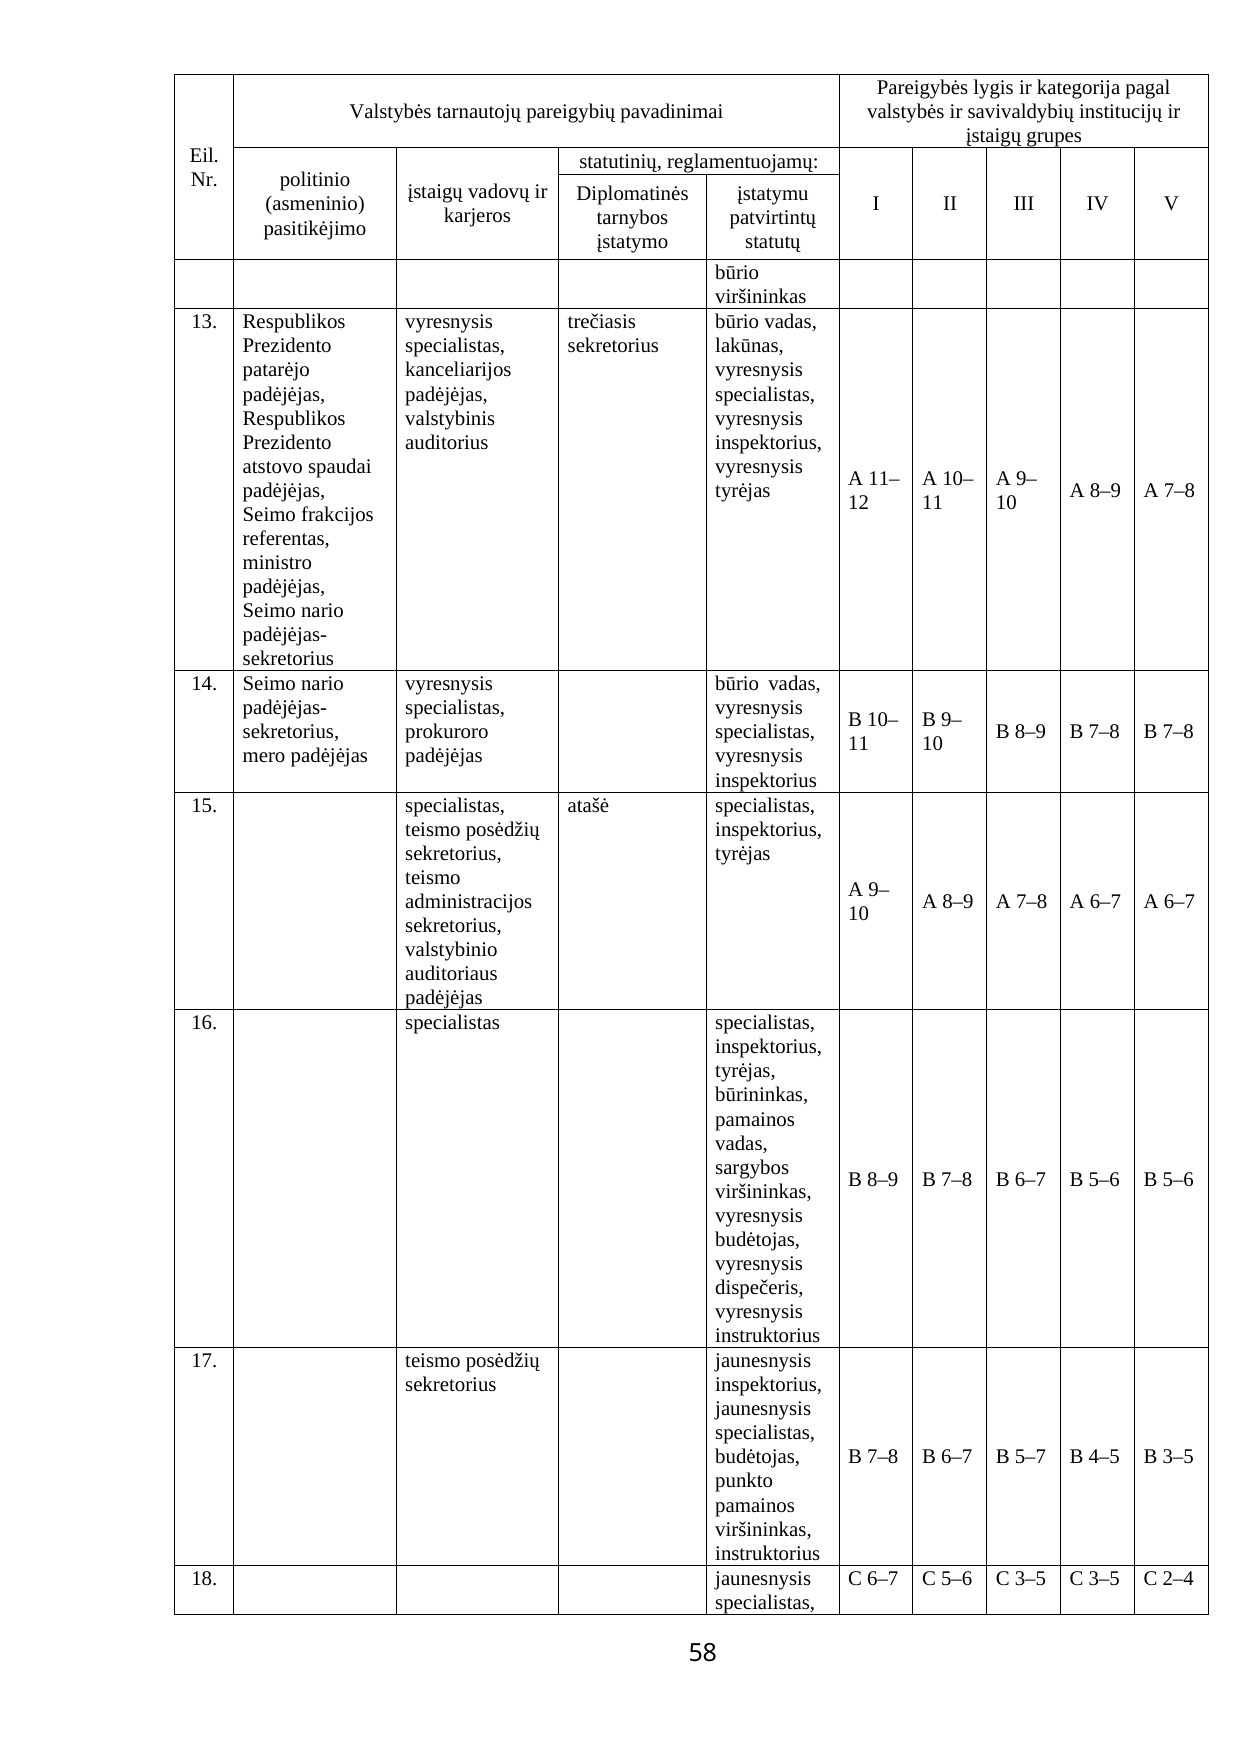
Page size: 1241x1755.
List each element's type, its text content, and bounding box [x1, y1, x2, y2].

table_cell [559, 671, 706, 792]
table_cell [234, 1348, 396, 1565]
table_cell B 4–5 [1061, 1348, 1134, 1565]
table_cell [234, 793, 396, 1009]
table_cell statutinių, reglamentuojamų: [559, 148, 839, 174]
table_cell A 7–8 [987, 793, 1060, 1009]
table_cell būrio viršininkas [707, 260, 839, 308]
table_cell būrio vadas, lakūnas, vyresnysis specialistas, vyresnysis inspektorius, vyresnysis tyrėjas [707, 309, 839, 670]
table_cell [1135, 260, 1208, 308]
table_cell C 3–5 [1061, 1566, 1134, 1614]
table_cell [1061, 260, 1134, 308]
table_cell Respublikos Prezidento patarėjo padėjėjas, Respublikos Prezidento atstovo spaudai padėjėjas, Seimo frakcijos referentas, ministro padėjėjas, Seimo nario padėjėjas-sekretorius [234, 309, 396, 670]
table_cell specialistas, inspektorius, tyrėjas, būrininkas, pamainos vadas, sargybos viršininkas, vyresnysis budėtojas, vyresnysis dispečeris, vyresnysis instruktorius [707, 1010, 839, 1347]
table_cell [913, 260, 986, 308]
table_cell specialistas, teismo posėdžių sekretorius, teismo administracijos sekretorius, valstybinio auditoriaus padėjėjas [397, 793, 558, 1009]
table_cell B 7–8 [840, 1348, 912, 1565]
table_cell 15. [175, 793, 233, 1009]
table_header Eil. Nr. [175, 75, 233, 259]
table_cell trečiasis sekretorius [559, 309, 706, 670]
table_cell A 8–9 [1061, 309, 1134, 670]
table_cell A 10–11 [913, 309, 986, 670]
table_cell įstatymu patvirtintų statutų [707, 175, 839, 259]
table_cell II [913, 148, 986, 259]
table_cell B 5–7 [987, 1348, 1060, 1565]
table_cell B 6–7 [987, 1010, 1060, 1347]
table_cell [234, 1566, 396, 1614]
table_cell [175, 260, 233, 308]
table_cell įstaigų vadovų ir karjeros [397, 148, 558, 259]
table_cell B 7–8 [1135, 671, 1208, 792]
table_cell atašė [559, 793, 706, 1009]
table_cell [234, 1010, 396, 1347]
table_cell specialistas, inspektorius, tyrėjas [707, 793, 839, 1009]
table_cell I [840, 148, 912, 259]
table_cell 18. [175, 1566, 233, 1614]
table_cell B 5–6 [1061, 1010, 1134, 1347]
table_cell [987, 260, 1060, 308]
table_cell [397, 260, 558, 308]
table_cell [559, 260, 706, 308]
table_cell politinio (asmeninio) pasitikėjimo [234, 148, 396, 259]
table_cell C 2–4 [1135, 1566, 1208, 1614]
table_cell [559, 1010, 706, 1347]
table_cell B 7–8 [1061, 671, 1134, 792]
table_cell vyresnysis specialistas, prokuroro padėjėjas [397, 671, 558, 792]
table_cell jaunesnysis inspektorius, jaunesnysis specialistas, budėtojas, punkto pamainos viršininkas, instruktorius [707, 1348, 839, 1565]
table_cell 17. [175, 1348, 233, 1565]
table_cell B 3–5 [1135, 1348, 1208, 1565]
table_cell 14. [175, 671, 233, 792]
table_cell [559, 1566, 706, 1614]
table_cell C 6–7 [840, 1566, 912, 1614]
table_cell Diplomatinės tarnybos įstatymo [559, 175, 706, 259]
table_header Pareigybės lygis ir kategorija pagal valstybės ir savivaldybių institucijų ir įstaigų grupes [840, 75, 1208, 147]
table_cell B 8–9 [840, 1010, 912, 1347]
table_cell [397, 1566, 558, 1614]
table_cell [234, 260, 396, 308]
table_cell jaunesnysis specialistas, [707, 1566, 839, 1614]
table_cell C 3–5 [987, 1566, 1060, 1614]
table_cell B 9–10 [913, 671, 986, 792]
table_cell 13. [175, 309, 233, 670]
table_cell vyresnysis specialistas, kanceliarijos padėjėjas, valstybinis auditorius [397, 309, 558, 670]
table_cell B 7–8 [913, 1010, 986, 1347]
table_cell [559, 1348, 706, 1565]
table_header Valstybės tarnautojų pareigybių pavadinimai [234, 75, 839, 147]
table_cell B 6–7 [913, 1348, 986, 1565]
table_cell specialistas [397, 1010, 558, 1347]
table_cell B 8–9 [987, 671, 1060, 792]
table_cell V [1135, 148, 1208, 259]
table_cell A 11–12 [840, 309, 912, 670]
table_cell B 10–11 [840, 671, 912, 792]
table_cell C 5–6 [913, 1566, 986, 1614]
table_cell A 6–7 [1061, 793, 1134, 1009]
table_cell Seimo nario padėjėjas-sekretorius, mero padėjėjas [234, 671, 396, 792]
table_cell 16. [175, 1010, 233, 1347]
table_cell B 5–6 [1135, 1010, 1208, 1347]
table_cell A 9–10 [840, 793, 912, 1009]
table_cell A 8–9 [913, 793, 986, 1009]
table_cell teismo posėdžių sekretorius [397, 1348, 558, 1565]
table_cell IV [1061, 148, 1134, 259]
table_cell [840, 260, 912, 308]
table_cell III [987, 148, 1060, 259]
table_cell būrio vadas, vyresnysis specialistas, vyresnysis inspektorius [707, 671, 839, 792]
table_cell A 9–10 [987, 309, 1060, 670]
table_cell A 6–7 [1135, 793, 1208, 1009]
table_cell A 7–8 [1135, 309, 1208, 670]
